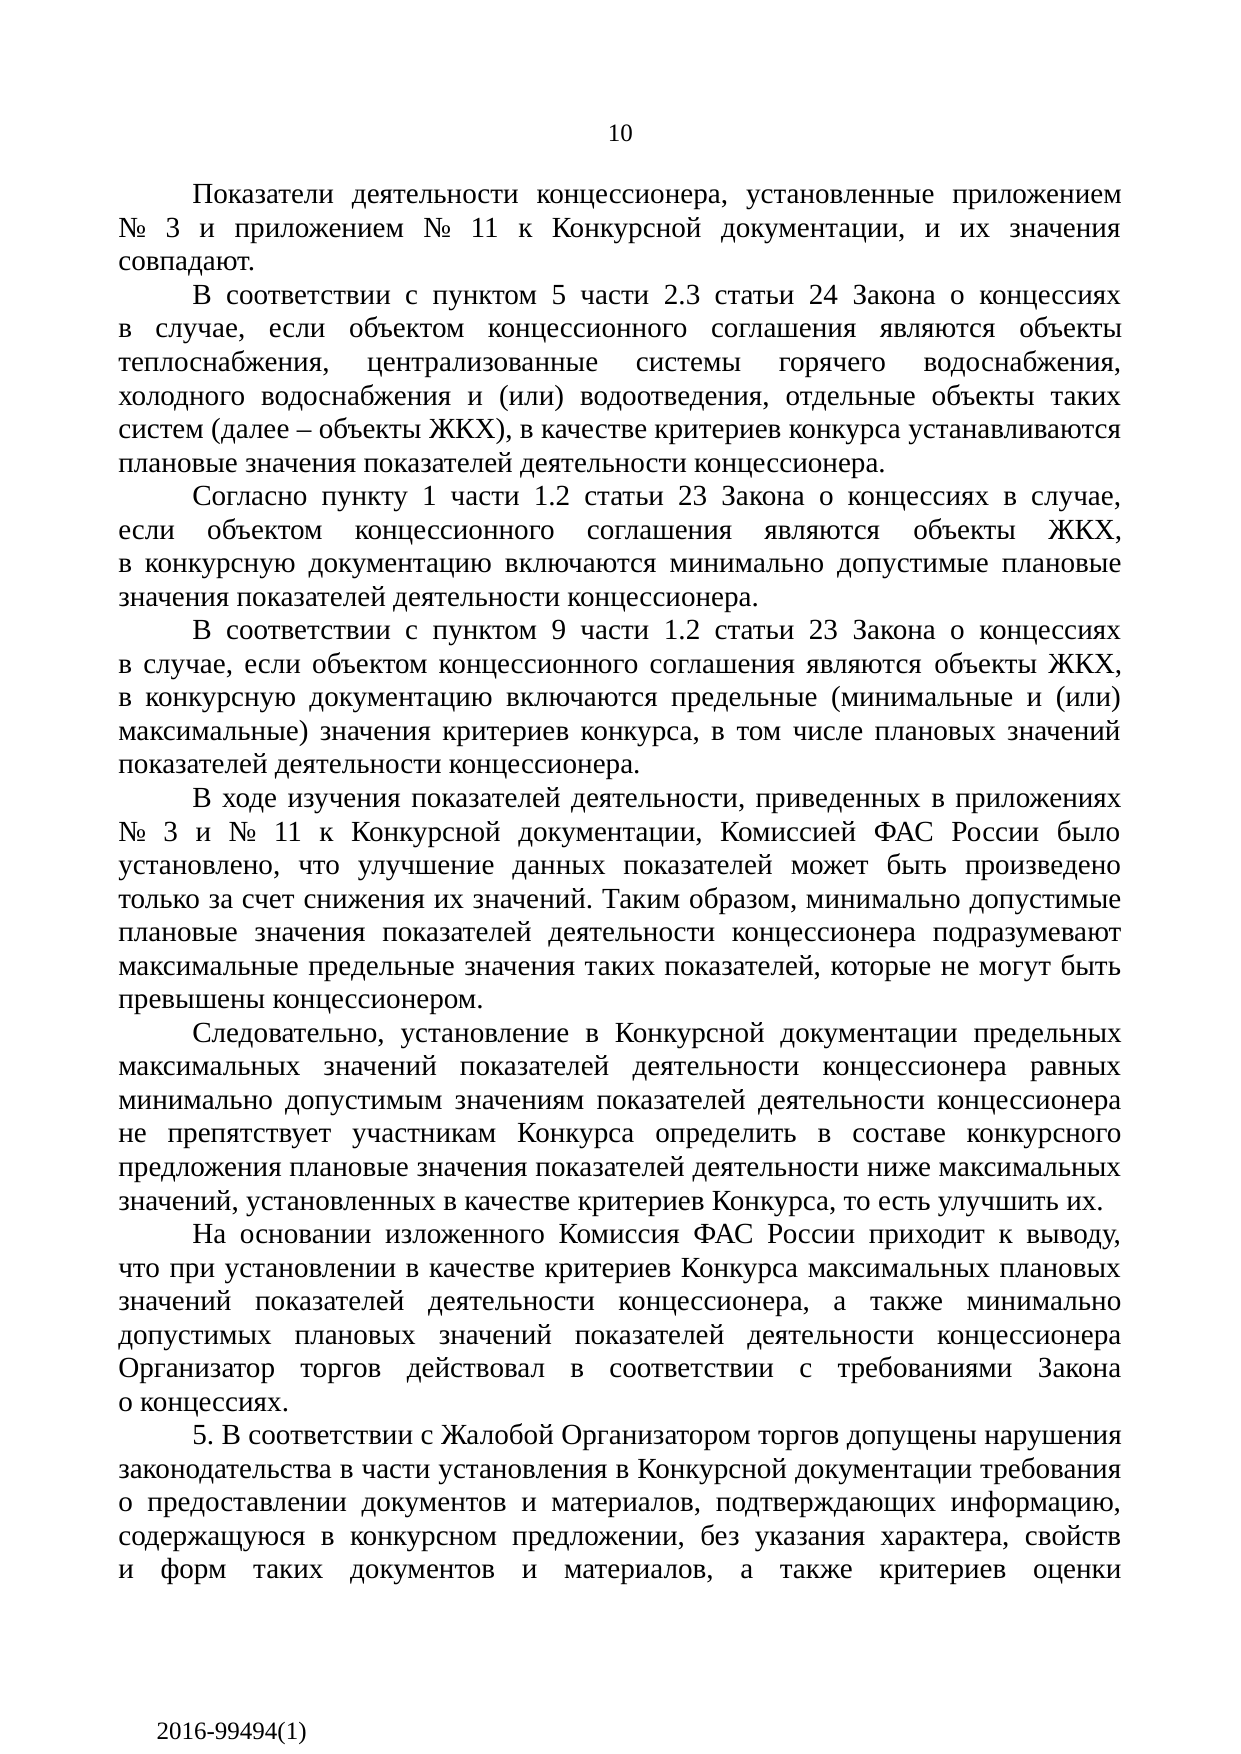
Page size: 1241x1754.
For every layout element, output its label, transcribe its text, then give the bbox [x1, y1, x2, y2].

text В ходе изучения показателей деятельности, приведенных в приложениях № 3 и № 11 к Конкурсной документации, Комиссией ФАС России было установлено, что улучшение данных показателей может быть произведено только за счет снижения их значений. Таким образом, минимально допустимые плановые значения показателей деятельности концессионера подразумевают максимальные предельные значения таких показателей, которые не могут быть превышены концессионером. [118, 780, 1122, 1015]
text Согласно пункту 1 части 1.2 статьи 23 Закона о концессиях в случае, если объектом концессионного соглашения являются объекты ЖКХ, в конкурсную документацию включаются минимально допустимые плановые значения показателей деятельности концессионера. [118, 478, 1122, 612]
text Показатели деятельности концессионера, установленные приложением № 3 и приложением № 11 к Конкурсной документации, и их значения совпадают. [118, 176, 1122, 277]
text На основании изложенного Комиссия ФАС России приходит к выводу, что при установлении в качестве критериев Конкурса максимальных плановых значений показателей деятельности концессионера, а также минимально допустимых плановых значений показателей деятельности концессионера Организатор торгов действовал в соответствии с требованиями Закона о концессиях. [118, 1216, 1122, 1417]
text 5. В соответствии с Жалобой Организатором торгов допущены нарушения законодательства в части установления в Конкурсной документации требования о предоставлении документов и материалов, подтверждающих информацию, содержащуюся в конкурсном предложении, без указания характера, свойств и форм таких документов и материалов, а также критериев оценки [118, 1417, 1122, 1585]
text Следовательно, установление в Конкурсной документации предельных максимальных значений показателей деятельности концессионера равных минимально допустимым значениям показателей деятельности концессионера не препятствует участникам Конкурса определить в составе конкурсного предложения плановые значения показателей деятельности ниже максимальных значений, установленных в качестве критериев Конкурса, то есть улучшить их. [118, 1015, 1122, 1216]
text В соответствии с пунктом 9 части 1.2 статьи 23 Закона о концессиях в случае, если объектом концессионного соглашения являются объекты ЖКХ, в конкурсную документацию включаются предельные (минимальные и (или) максимальные) значения критериев конкурса, в том числе плановых значений показателей деятельности концессионера. [118, 612, 1122, 780]
text В соответствии с пунктом 5 части 2.3 статьи 24 Закона о концессиях в случае, если объектом концессионного соглашения являются объекты теплоснабжения, централизованные системы горячего водоснабжения, холодного водоснабжения и (или) водоотведения, отдельные объекты таких систем (далее – объекты ЖКХ), в качестве критериев конкурса устанавливаются плановые значения показателей деятельности концессионера. [118, 277, 1122, 478]
